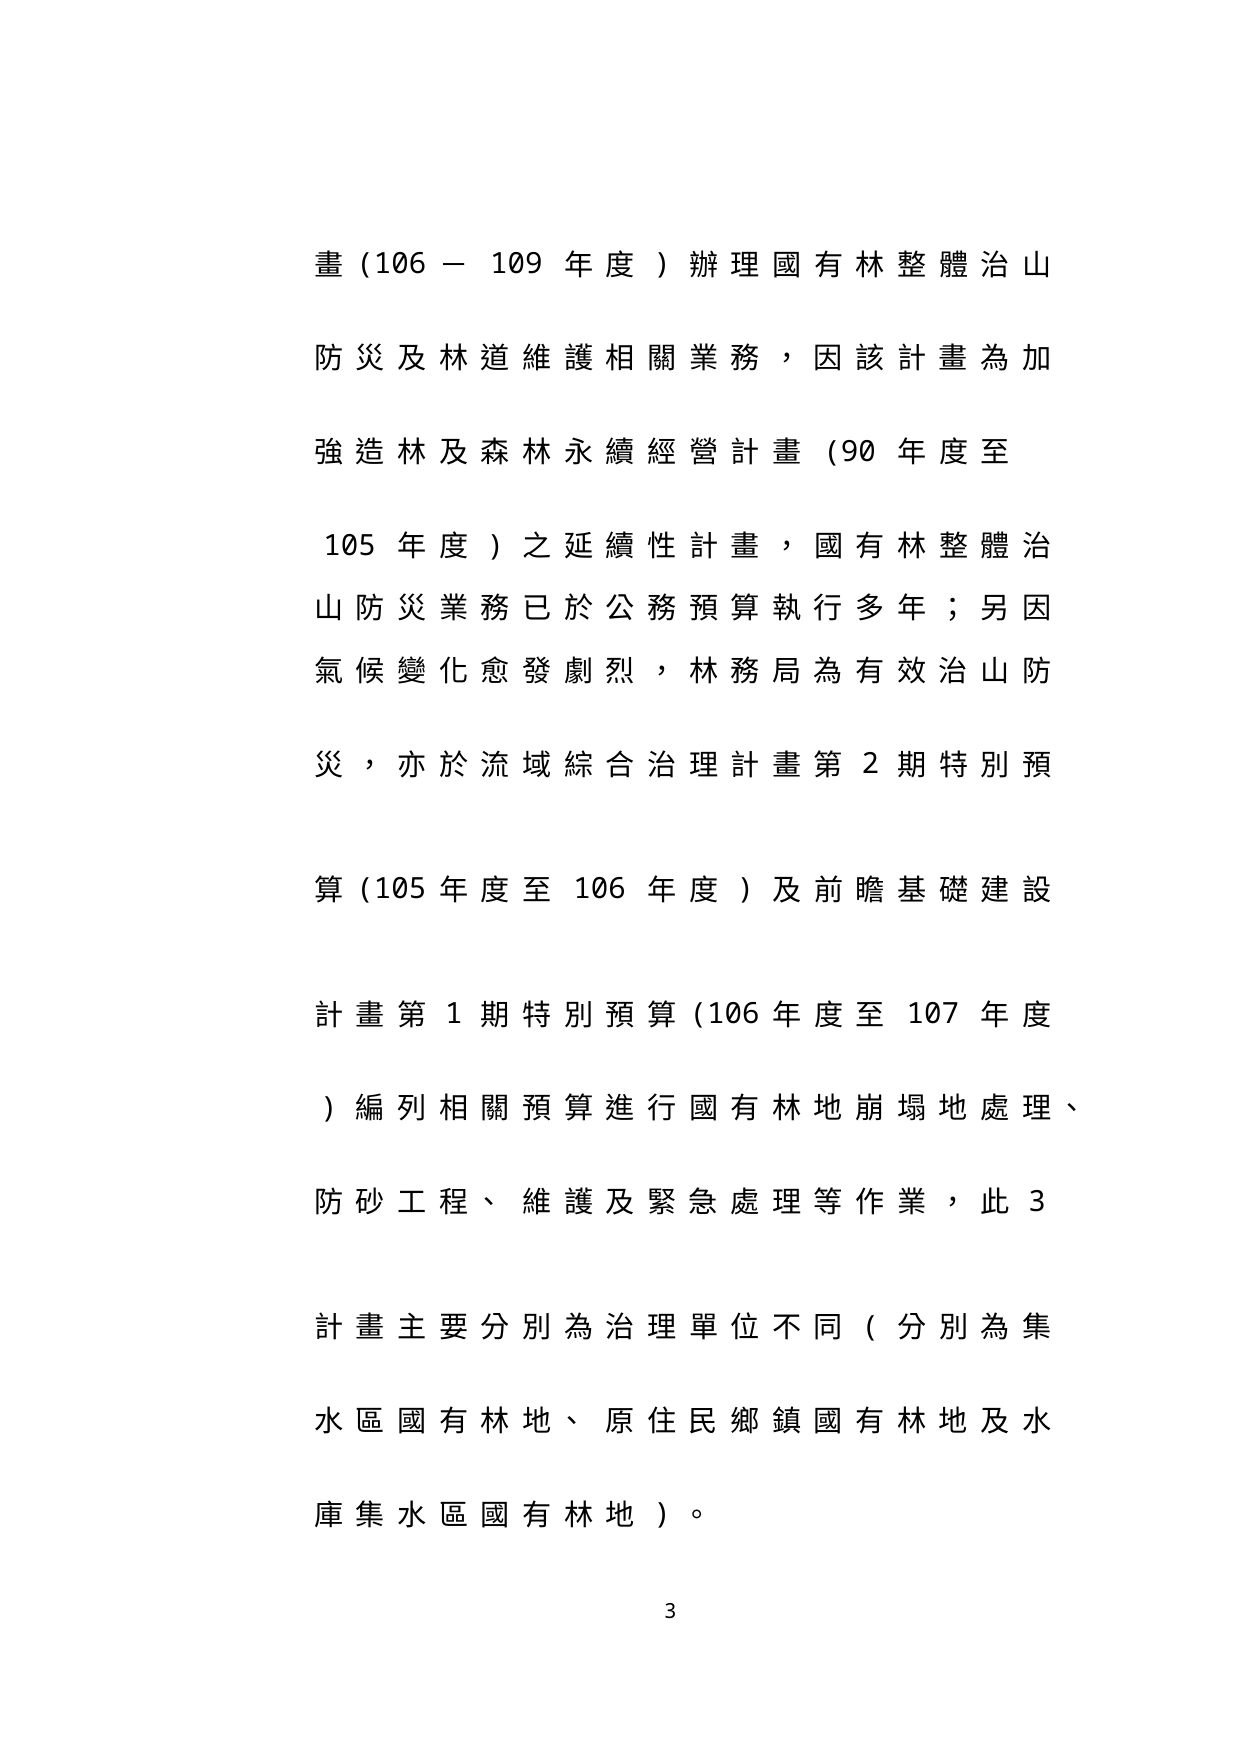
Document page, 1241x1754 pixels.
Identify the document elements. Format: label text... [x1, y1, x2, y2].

text 林務局依據森林永續經營及產業振興計畫(106－109年度)辦理國有林整體治山防災及林道維護相關業務，因該計畫為加強造林及森林永續經營計畫(90年度至105年度)之延續性計畫，國有林整體治山防災業務已於公務預算執行多年；另因氣候變化愈發劇烈，林務局為有效治山防災，亦於流域綜合治理計畫第2期特別預算(105年度至106年度)及前瞻基礎建設計畫第1期特別預算(106年度至107年度)編列相關預算進行國有林地崩塌地處理、防砂工程、維護及緊急處理等作業，此3計畫主要分別為治理單位不同(分別為集水區國有林地、原住民鄉鎮國有林地及水庫集水區國有林地)。 [271, 189, 1058, 1564]
